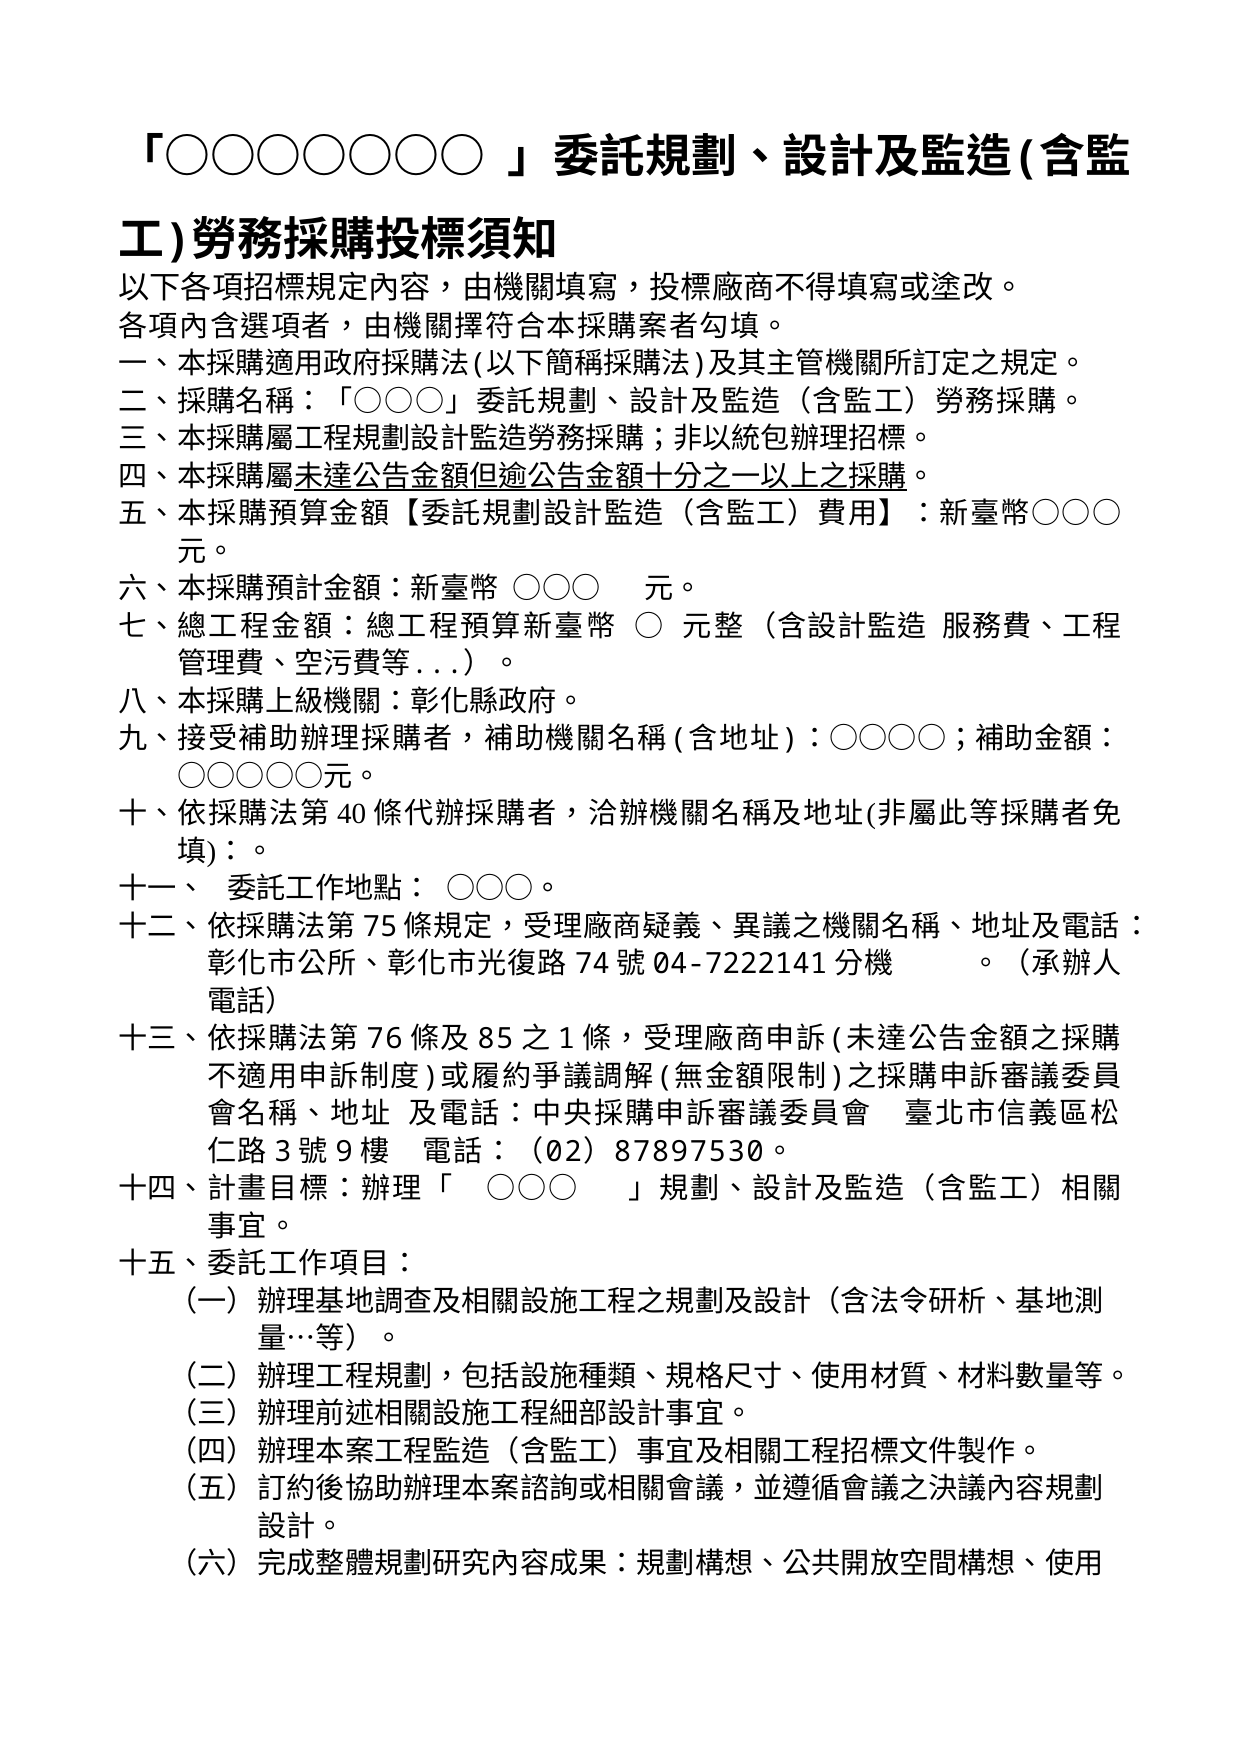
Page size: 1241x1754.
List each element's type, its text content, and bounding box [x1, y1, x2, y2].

list 辦理基地調查及相關設施工程之規劃及設計（含法令研析、基地測量…等）。 [168, 1281, 1122, 1356]
list 辦理工程規劃，包括設施種類、規格尺寸、使用材質、材料數量等。 [168, 1356, 1122, 1394]
list 辦理前述相關設施工程細部設計事宜。 [168, 1394, 1122, 1431]
list 接受補助辦理採購者，補助機關名稱(含地址)：○○○○；補助金額：○○○○○元。 [118, 719, 1122, 794]
list 本採購預計金額：新臺幣 ○○○ 元。 [118, 569, 1122, 606]
list 本採購預算金額【委託規劃設計監造（含監工）費用】：新臺幣○○○ 元。 [118, 494, 1122, 569]
list 依採購法第40條代辦採購者，洽辦機關名稱及地址(非屬此等採購者免填)：。 [118, 794, 1122, 869]
text 各項內含選項者，由機關擇符合本採購案者勾填。 [118, 306, 1122, 344]
list 訂約後協助辦理本案諮詢或相關會議，並遵循會議之決議內容規劃設計。 [168, 1469, 1122, 1544]
list 本採購屬未達公告金額但逾公告金額十分之一以上之採購。 [118, 456, 1122, 494]
list 總工程金額：總工程預算新臺幣 ○ 元整（含設計監造 服務費、工程管理費、空污費等...）。 [118, 606, 1122, 681]
text 以下各項招標規定內容，由機關填寫，投標廠商不得填寫或塗改。 [118, 269, 1122, 306]
list 依採購法第76條及85之1條，受理廠商申訴(未達公告金額之採購不適用申訴制度)或履約爭議調解(無金額限制)之採購申訴審議委員會名稱、地址 及電話：中央採購申訴審議委員會 臺北市信義區松仁路3號9樓 電話：（02）87897530。 [118, 1019, 1122, 1169]
list 本採購上級機關：彰化縣政府。 [118, 681, 1122, 719]
list 本採購適用政府採購法(以下簡稱採購法)及其主管機關所訂定之規定。 [118, 344, 1122, 381]
list 完成整體規劃研究內容成果：規劃構想、公共開放空間構想、使用 [168, 1544, 1122, 1581]
list 依採購法第75條規定，受理廠商疑義、異議之機關名稱、地址及電話：彰化市公所、彰化市光復路74號04-7222141分機 。（承辦人電話） [118, 906, 1122, 1019]
list 辦理本案工程監造（含監工）事宜及相關工程招標文件製作。 [168, 1431, 1122, 1469]
text 「○○○○○○○ 」委託規劃、設計及監造(含監工)勞務採購投標須知 [118, 102, 1182, 269]
list 計畫目標：辦理「 ○○○ 」規劃、設計及監造（含監工）相關事宜。 [118, 1169, 1122, 1244]
list 採購名稱：「○○○」委託規劃、設計及監造（含監工）勞務採購。 [118, 381, 1122, 419]
list 本採購屬工程規劃設計監造勞務採購；非以統包辦理招標。 [118, 419, 1122, 456]
list 委託工作項目： [118, 1244, 1122, 1281]
list 委託工作地點： ○○○。 [118, 869, 1122, 906]
